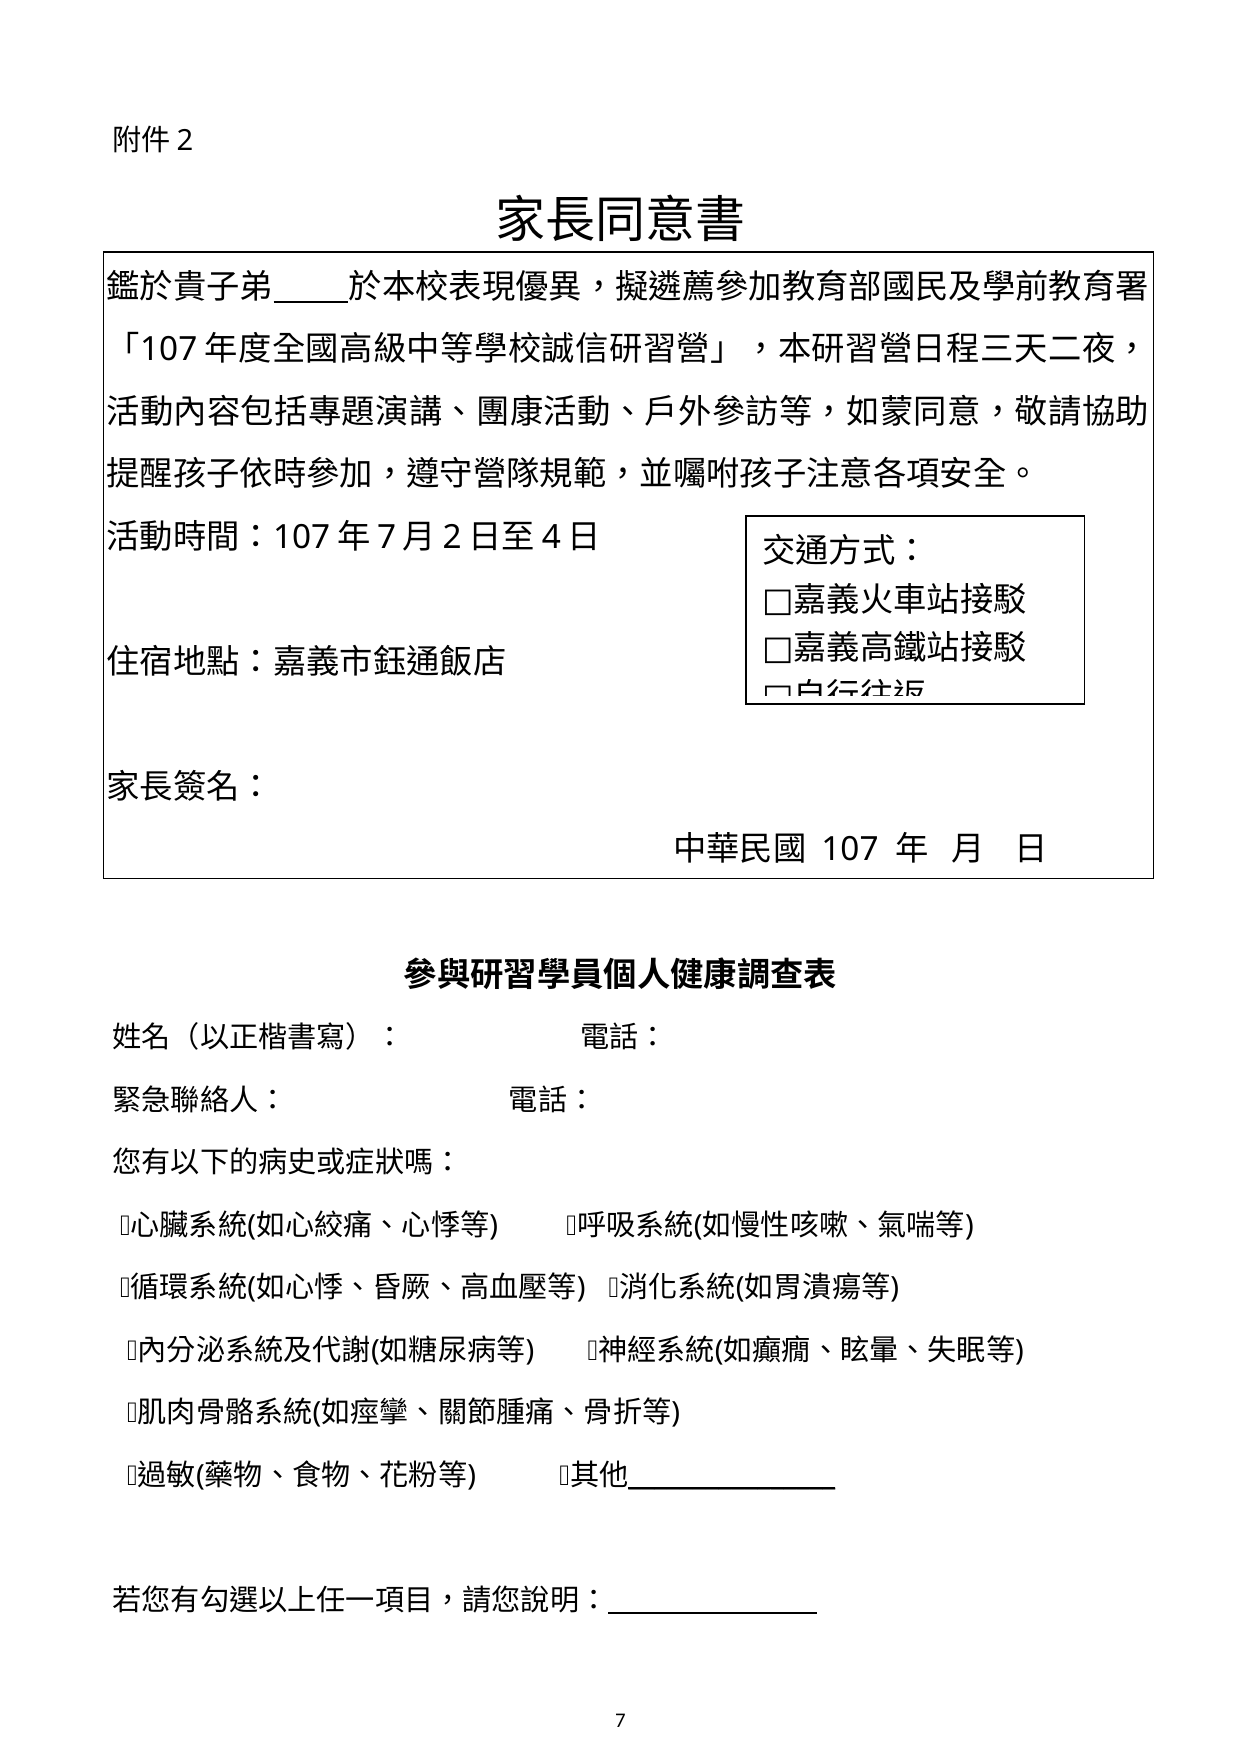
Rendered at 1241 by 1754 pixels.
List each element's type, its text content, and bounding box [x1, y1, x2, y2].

text 若您有勾選以上任一項目，請您說明： [112, 1566, 1128, 1628]
text 肌肉骨骼系統(如痙攣、關節腫痛、骨折等) [112, 1378, 1128, 1441]
text 附件2 [112, 106, 1066, 169]
text 緊急聯絡人： 電話： [112, 1066, 1128, 1128]
text 您有以下的病史或症狀嗎： [112, 1128, 1128, 1191]
text 家長同意書 [112, 179, 1128, 251]
text 參與研習學員個人健康調查表 [112, 941, 1128, 1003]
text 姓名（以正楷書寫）： 電話： [112, 1003, 1128, 1066]
text 心臟系統(如心絞痛、心悸等) 呼吸系統(如慢性咳嗽、氣喘等) [112, 1191, 1128, 1253]
text 過敏(藥物、食物、花粉等) 其他________________ [112, 1441, 1128, 1503]
table_header 鑑於貴子弟 於本校表現優異，擬遴薦參加教育部國民及學前教育署「107年度全國高級中等學校誠信研習營」，本研習營日程三天二夜，活動內容包括專題演講、團康活動、戶外參訪等，如蒙同意，敬請協助提醒孩子依時參加，遵守營隊規範，並囑咐孩子注意各項安全。 活動時間：107年7月2日至4日 住宿地點：嘉義市鈺通飯店 家長簽名： 中華民國 107 年 月 日 [104, 253, 1153, 877]
text 內分泌系統及代謝(如糖尿病等) 神經系統(如癲癇、眩暈、失眠等) [112, 1316, 1128, 1378]
text 循環系統(如心悸、昏厥、高血壓等) 消化系統(如胃潰瘍等) [112, 1253, 1128, 1316]
